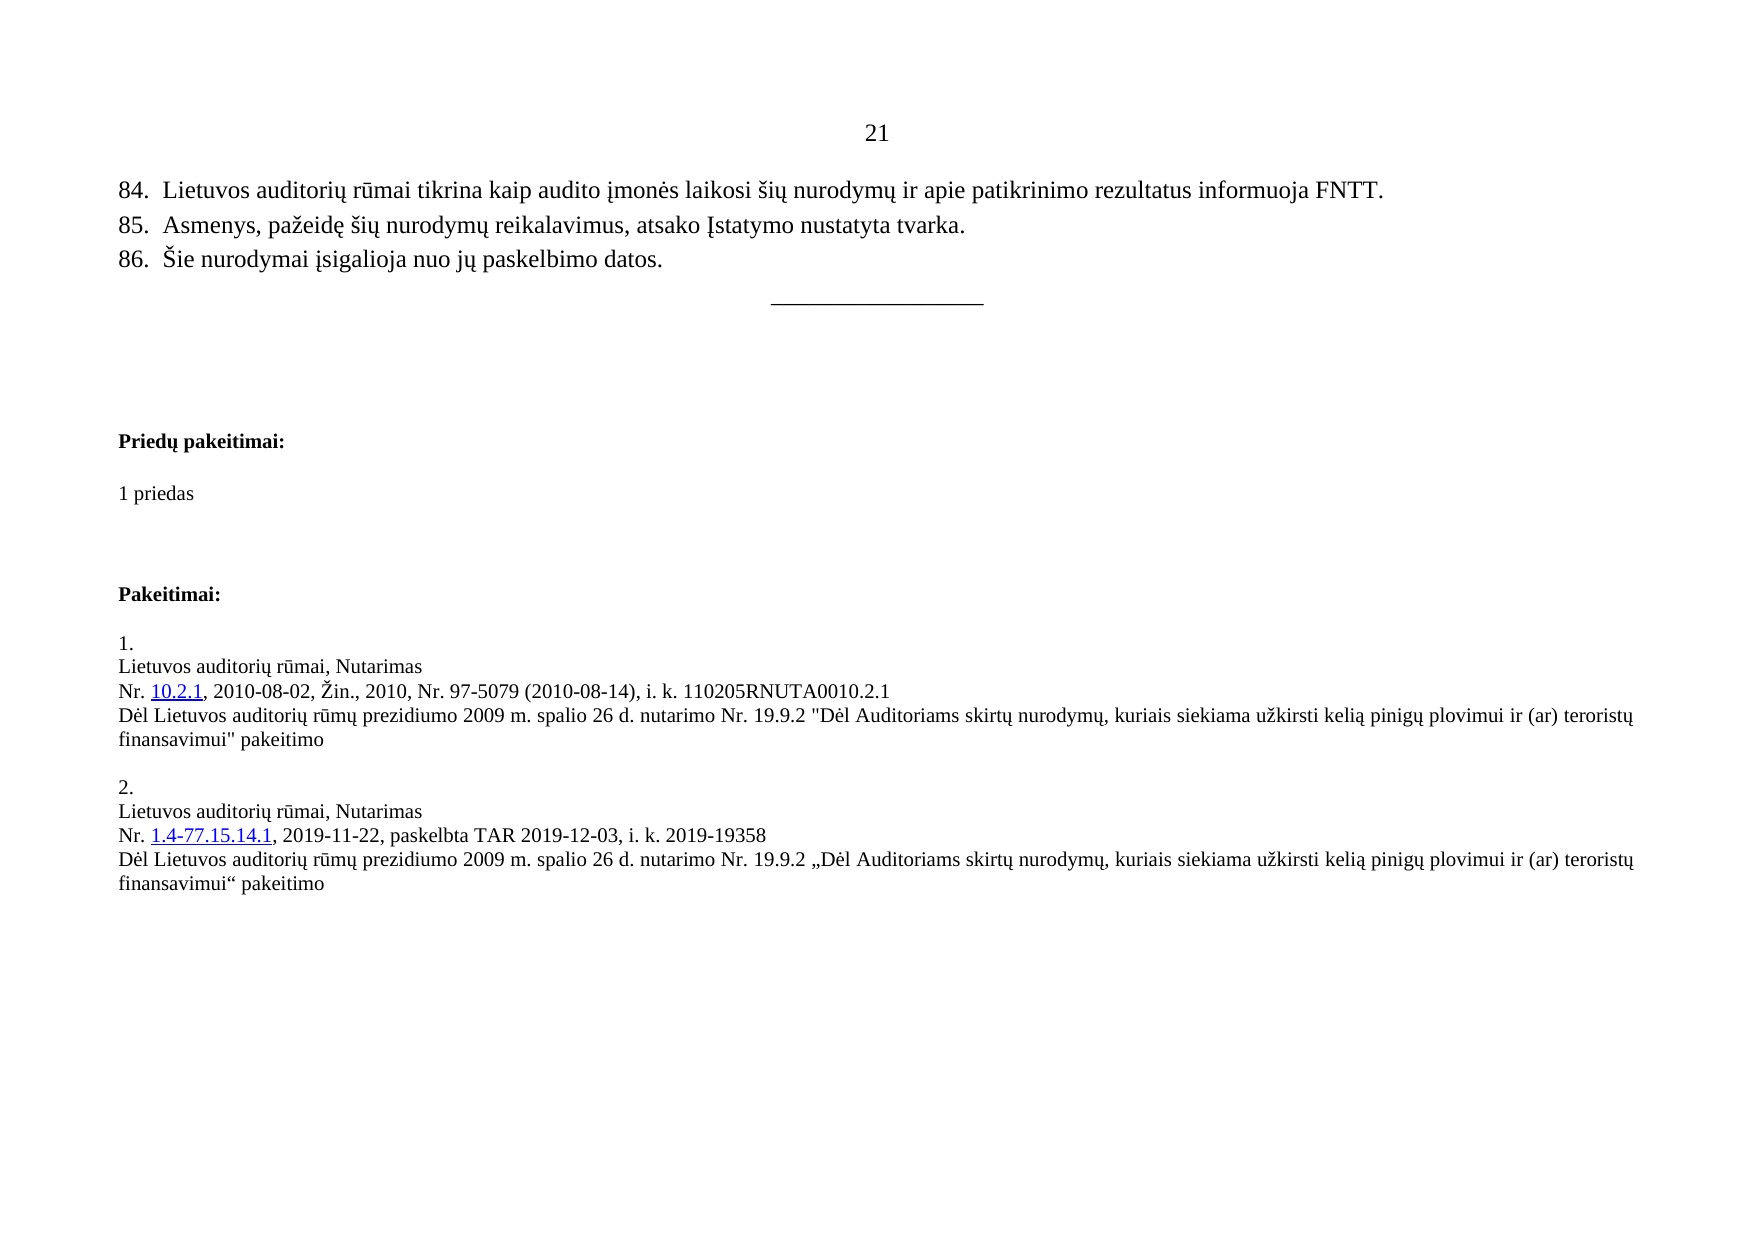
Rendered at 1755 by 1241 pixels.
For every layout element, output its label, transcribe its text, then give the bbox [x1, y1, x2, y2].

text 84. Lietuvos auditorių rūmai tikrina kaip audito įmonės laikosi šių nurodymų ir apie patikrinimo rezultatus informuoja FNTT. [118, 176, 1636, 204]
text Lietuvos auditorių rūmai, Nutarimas [118, 654, 1636, 678]
text Lietuvos auditorių rūmai, Nutarimas [118, 799, 1636, 823]
text 86. Šie nurodymai įsigalioja nuo jų paskelbimo datos. [118, 244, 1636, 273]
text Dėl Lietuvos auditorių rūmų prezidiumo 2009 m. spalio 26 d. nutarimo Nr. 19.9.2 „Dėl Auditoriams skirtų nurodymų, kuriais siekiama užkirsti kelią pinigų plovimui ir (ar) teroristų finansavimui“ pakeitimo [118, 847, 1636, 895]
text Priedų pakeitimai: [118, 428, 1636, 453]
text 85. Asmenys, pažeidę šių nurodymų reikalavimus, atsako Įstatymo nustatyta tvarka. [118, 210, 1636, 239]
text _________________ [118, 279, 1636, 308]
text 1. [118, 630, 1636, 654]
text Pakeitimai: [118, 582, 1636, 606]
text Nr. 10.2.1, 2010-08-02, Žin., 2010, Nr. 97-5079 (2010-08-14), i. k. 110205RNUTA0010.2.1 [118, 678, 1636, 703]
text 2. [118, 775, 1636, 799]
text Nr. 1.4-77.15.14.1, 2019-11-22, paskelbta TAR 2019-12-03, i. k. 2019-19358 [118, 823, 1636, 847]
text 1 priedas [118, 481, 1636, 505]
text Dėl Lietuvos auditorių rūmų prezidiumo 2009 m. spalio 26 d. nutarimo Nr. 19.9.2 "Dėl Auditoriams skirtų nurodymų, kuriais siekiama užkirsti kelią pinigų plovimui ir (ar) teroristų finansavimui" pakeitimo [118, 703, 1636, 751]
